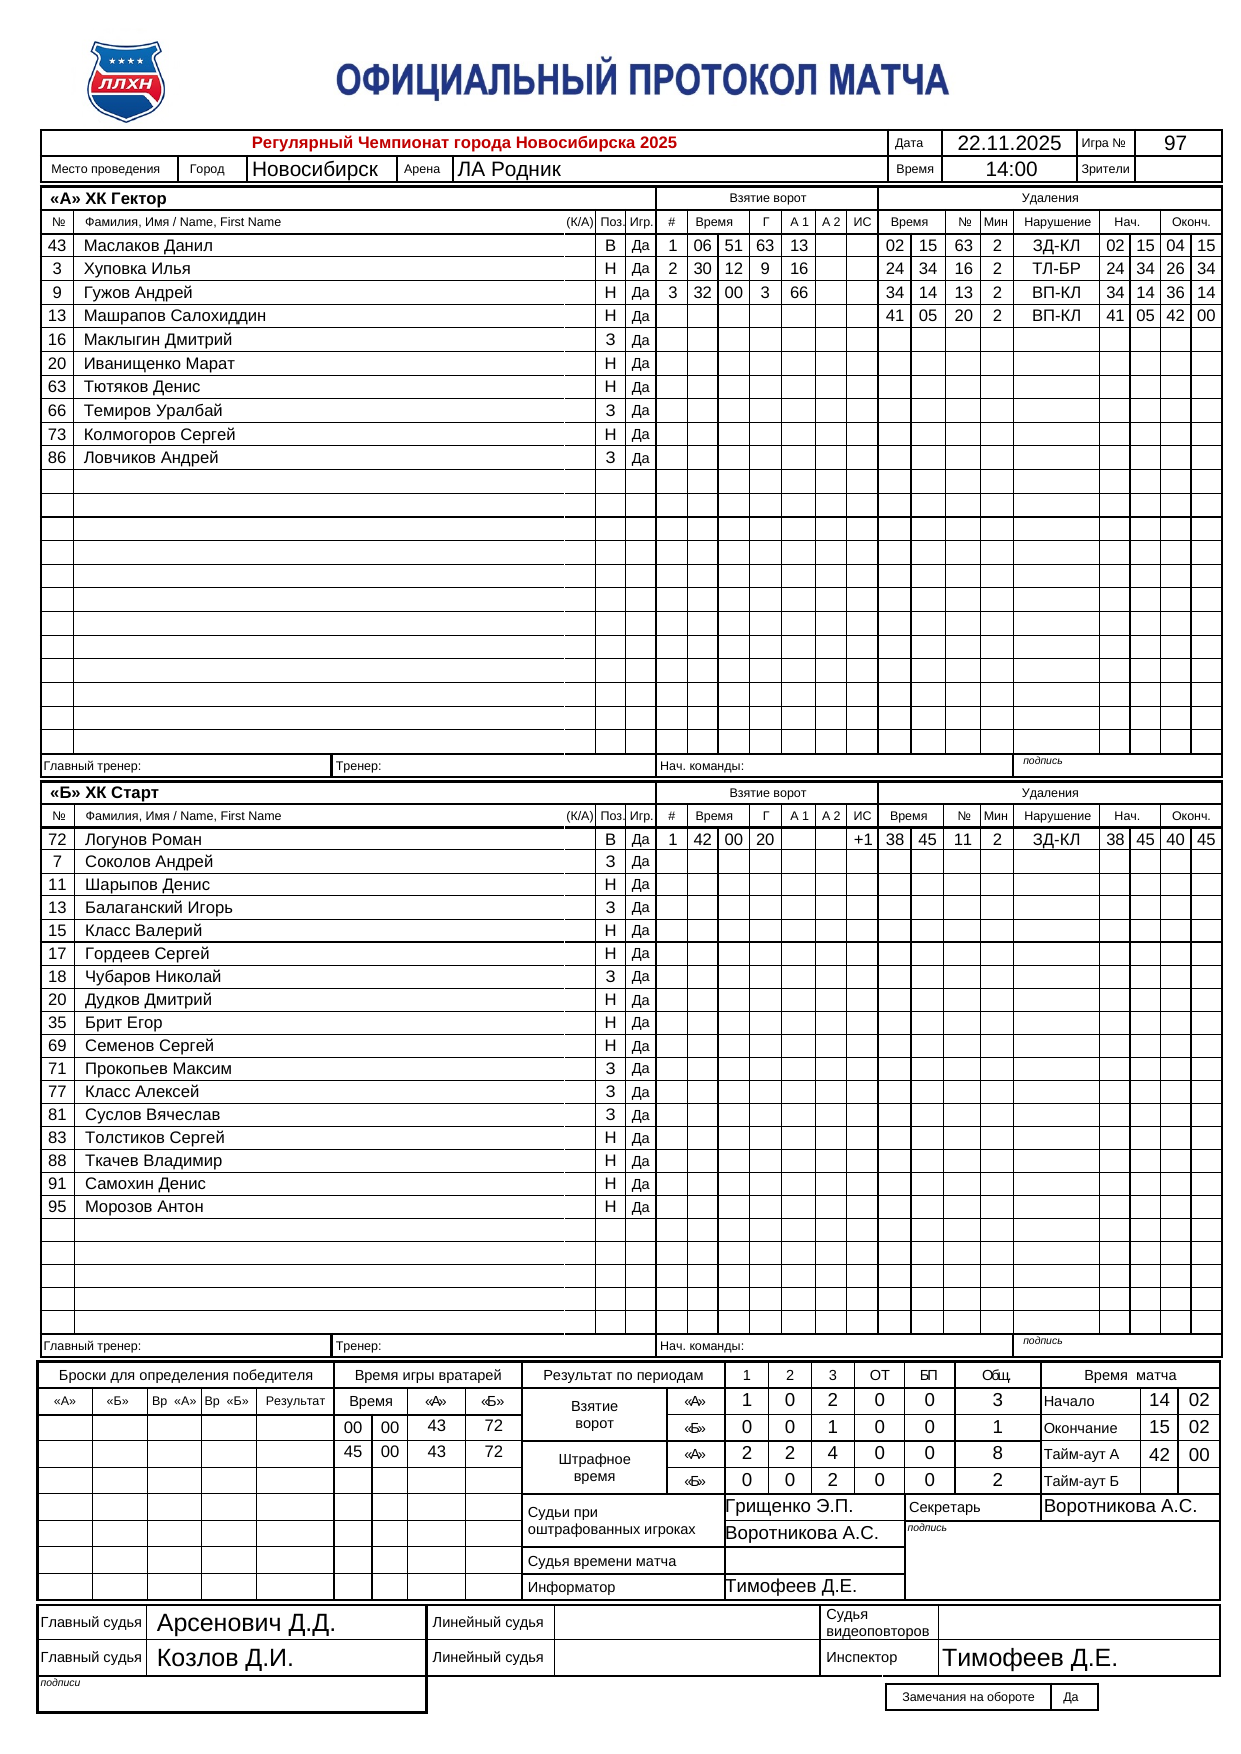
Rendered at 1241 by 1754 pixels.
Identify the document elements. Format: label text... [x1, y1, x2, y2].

table_cell [944, 1196, 980, 1218]
table_cell Маслаков Данил [74, 235, 564, 256]
table_cell [1192, 446, 1221, 469]
table_cell [847, 966, 877, 987]
table_cell [42, 659, 73, 682]
table_cell З [596, 966, 625, 987]
table_cell [565, 896, 595, 918]
table_cell Н [596, 1173, 625, 1195]
table_cell [1131, 943, 1160, 964]
table_cell [1131, 920, 1160, 941]
table_cell [565, 920, 595, 941]
table_cell [912, 966, 943, 987]
table_cell [626, 541, 655, 564]
table_cell [1100, 896, 1129, 918]
table_cell [912, 1311, 943, 1333]
table_cell [944, 966, 980, 987]
table_cell [626, 518, 655, 540]
table_cell [981, 1242, 1013, 1264]
table_cell Прокопьев Максим [75, 1058, 564, 1079]
table_cell Игр. [626, 805, 655, 826]
table_cell [1100, 730, 1129, 753]
table_cell 13 [782, 235, 815, 256]
table_cell [879, 659, 910, 682]
table_cell [946, 352, 980, 374]
table_cell [782, 612, 815, 634]
table_cell [1100, 874, 1129, 895]
table_cell [1161, 1265, 1190, 1287]
table_cell [688, 1012, 717, 1033]
table_cell [1192, 850, 1221, 872]
table_cell [1161, 1196, 1190, 1218]
table_cell 45 [1131, 829, 1160, 849]
table_cell [816, 1196, 846, 1218]
table_cell [946, 446, 980, 469]
table_cell Время [688, 805, 749, 826]
table_cell 3 [42, 257, 73, 280]
table_cell [1014, 636, 1099, 658]
table_cell [657, 850, 687, 872]
table_cell [981, 966, 1013, 987]
table_cell [847, 1058, 877, 1079]
table_cell [879, 1104, 910, 1126]
table_cell [750, 1311, 781, 1333]
table_cell [847, 423, 877, 445]
table_cell [565, 328, 595, 351]
table_cell [1100, 1104, 1129, 1126]
table_cell З [596, 896, 625, 918]
table_cell [1014, 1127, 1099, 1149]
table_cell А 1 [782, 805, 815, 826]
table_cell [74, 730, 564, 753]
table_cell [912, 1081, 943, 1103]
table_cell [981, 494, 1013, 516]
table_cell [719, 1311, 749, 1333]
table_cell [946, 565, 980, 587]
table_cell подписи [39, 1677, 425, 1711]
table_cell [1161, 612, 1190, 634]
table_cell [657, 1242, 687, 1264]
table_cell [93, 1441, 147, 1467]
table_cell [1014, 1311, 1099, 1333]
table_cell [596, 707, 625, 729]
table_cell [565, 446, 595, 469]
table_cell [657, 423, 687, 445]
table_cell 42 [688, 829, 717, 849]
table_cell [912, 1265, 943, 1287]
table_cell [1014, 565, 1099, 587]
table_cell Вр «А» [148, 1389, 201, 1413]
table_cell [981, 518, 1013, 540]
table_cell 72 [42, 829, 74, 849]
table_cell [847, 235, 877, 256]
table_cell [816, 423, 846, 445]
table_cell Да [626, 257, 655, 280]
table_cell [719, 588, 749, 611]
table_cell [1100, 352, 1129, 374]
table_cell [1161, 1288, 1190, 1310]
table_cell Взятие ворот [523, 1389, 666, 1440]
table_cell [782, 399, 815, 422]
table_cell [981, 943, 1013, 964]
table_cell [688, 1219, 717, 1241]
table_cell [42, 707, 73, 729]
table_cell [93, 1574, 147, 1599]
table_cell Тайм-аут Б [1042, 1468, 1140, 1493]
table_cell [688, 446, 717, 469]
table_cell Да [626, 829, 655, 849]
table_cell [981, 850, 1013, 872]
table_cell [74, 707, 564, 729]
table_cell 83 [42, 1127, 74, 1149]
table_cell [1100, 1058, 1129, 1079]
table_cell [879, 1311, 910, 1333]
table_cell [981, 1311, 1013, 1333]
table_cell [1131, 399, 1160, 422]
table_cell Н [596, 376, 625, 398]
table_cell [1161, 518, 1190, 540]
table_cell 38 [879, 829, 910, 849]
table_cell [657, 352, 687, 374]
table_cell [1192, 966, 1221, 987]
table_cell 34 [879, 281, 910, 303]
table_cell Да [626, 850, 655, 872]
table_cell З [596, 1104, 625, 1126]
table_cell [1100, 1035, 1129, 1057]
table_cell [782, 423, 815, 445]
table_cell [565, 305, 595, 327]
table_cell [912, 1196, 943, 1218]
table_cell [565, 1173, 595, 1195]
table_cell ИС [847, 211, 877, 233]
table_cell 13 [42, 305, 73, 327]
table_cell [1100, 1173, 1129, 1195]
table_cell [1100, 541, 1129, 564]
table_cell [719, 470, 749, 493]
table_cell [1131, 636, 1160, 658]
table_cell [847, 328, 877, 351]
table_cell З [596, 446, 625, 469]
table_cell [75, 1242, 564, 1264]
table_cell [719, 989, 749, 1011]
table_cell [1161, 989, 1190, 1011]
table_cell [816, 1311, 846, 1333]
table_cell 11 [944, 829, 980, 849]
table_header Общ. [956, 1363, 1040, 1387]
table_cell [1131, 518, 1160, 540]
table_cell [1131, 470, 1160, 493]
table_cell 77 [42, 1081, 74, 1103]
table_header «Б» ХК Старт [42, 783, 655, 803]
table_header Удаления [879, 783, 1221, 803]
table_cell 34 [1100, 281, 1129, 303]
table_cell Главный тренер: [42, 1335, 330, 1356]
table_cell 3 [750, 281, 781, 303]
table_cell «Б» [668, 1415, 724, 1440]
table_cell В [596, 829, 625, 849]
table_cell 16 [782, 257, 815, 280]
table_cell [782, 920, 815, 941]
table_cell [596, 470, 625, 493]
table_cell [626, 683, 655, 706]
table_cell [1192, 920, 1221, 941]
table_cell [657, 896, 687, 918]
table_cell З [596, 850, 625, 872]
table_cell [879, 1288, 910, 1310]
table_cell [1131, 1127, 1160, 1149]
table_cell [912, 1242, 943, 1264]
table_cell Да [626, 399, 655, 422]
table_cell [408, 1521, 465, 1546]
table_cell [565, 659, 595, 682]
table_cell [946, 541, 980, 564]
table_cell [1100, 1012, 1129, 1033]
table_cell Арсенович Д.Д. [147, 1606, 425, 1639]
table_cell [335, 1468, 371, 1493]
table_cell Да [626, 920, 655, 941]
table_cell 95 [42, 1196, 74, 1218]
table_cell [657, 659, 687, 682]
table_cell [1100, 612, 1129, 634]
table_cell [879, 423, 910, 445]
table_cell [816, 352, 846, 374]
table_cell [657, 730, 687, 753]
table_cell [1131, 1242, 1160, 1264]
table_cell [1161, 896, 1190, 918]
table_cell [657, 1150, 687, 1172]
table_cell подпись [1014, 1335, 1221, 1356]
table_cell [565, 1150, 595, 1172]
table_cell [847, 874, 877, 895]
table_cell 1 [657, 235, 687, 256]
table_cell [847, 376, 877, 398]
table_cell [688, 1311, 717, 1333]
table_cell [565, 707, 595, 729]
table_cell [257, 1441, 333, 1467]
table_header Дата [889, 131, 941, 155]
table_cell [981, 683, 1013, 706]
table_cell [257, 1521, 333, 1546]
table_cell [1100, 1311, 1129, 1333]
table_cell [1100, 707, 1129, 729]
table_cell Место проведения [42, 157, 177, 181]
table_cell 66 [42, 399, 73, 422]
table_cell [1161, 850, 1190, 872]
table_cell [750, 1081, 781, 1103]
table_cell [74, 612, 564, 634]
table_cell [912, 352, 945, 374]
table_cell [981, 328, 1013, 351]
table_cell [657, 1012, 687, 1033]
table_cell [847, 896, 877, 918]
table_cell [466, 1468, 521, 1493]
table_cell [750, 730, 781, 753]
table_cell [626, 1265, 655, 1287]
table_cell [912, 541, 945, 564]
table_cell Воротникова А.С. [726, 1521, 904, 1546]
table_cell [750, 1173, 781, 1195]
table_cell [1131, 874, 1160, 895]
table_cell [1192, 565, 1221, 587]
table_cell [1131, 565, 1160, 587]
table_cell Воротникова А.С. [1042, 1495, 1219, 1520]
table_cell [1192, 1242, 1221, 1264]
table_cell [657, 943, 687, 964]
table_cell [946, 376, 980, 398]
table_cell [719, 1265, 749, 1287]
table_cell [946, 494, 980, 516]
table_cell [981, 352, 1013, 374]
table_cell [1131, 494, 1160, 516]
table_cell ЛА Родник [454, 157, 887, 181]
table_cell [981, 1265, 1013, 1287]
table_cell Толстиков Сергей [75, 1127, 564, 1149]
table_cell Н [596, 1035, 625, 1057]
table_cell Н [596, 257, 625, 280]
table_cell 05 [912, 305, 945, 327]
table_cell [39, 1574, 92, 1599]
table_cell 05 [1131, 305, 1160, 327]
table_cell [408, 1547, 465, 1573]
table_cell [750, 1035, 781, 1057]
table_cell [373, 1574, 407, 1599]
table_cell Да [626, 376, 655, 398]
table_cell 26 [1161, 257, 1190, 280]
table_cell [782, 376, 815, 398]
table_cell [688, 1104, 717, 1126]
table_cell [782, 541, 815, 564]
table_cell [1014, 1265, 1099, 1287]
table_cell [816, 541, 846, 564]
table_cell 51 [719, 235, 749, 256]
table_cell [565, 683, 595, 706]
table_cell [1014, 588, 1099, 611]
table_cell [1131, 989, 1160, 1011]
table_cell 0 [855, 1389, 904, 1413]
table_cell [782, 1242, 815, 1264]
table_cell Да [626, 446, 655, 469]
table_cell [1014, 541, 1099, 564]
table_cell Семенов Сергей [75, 1035, 564, 1057]
table_cell [750, 1196, 781, 1218]
table_cell Дудков Дмитрий [75, 989, 564, 1011]
table_cell [816, 1288, 846, 1310]
table_cell [565, 1104, 595, 1126]
table_cell Да [626, 874, 655, 895]
table_cell 0 [855, 1468, 904, 1493]
table_cell 63 [750, 235, 781, 256]
table_cell [1131, 612, 1160, 634]
table_cell Машрапов Салохиддин [74, 305, 564, 327]
table_cell [1161, 352, 1190, 374]
table_cell [782, 494, 815, 516]
table_cell 15 [42, 920, 74, 941]
table_cell [1100, 399, 1129, 422]
table_cell 63 [42, 376, 73, 398]
table_cell [1192, 730, 1221, 753]
table_cell Н [596, 943, 625, 964]
table_cell [39, 1441, 92, 1467]
table_cell [981, 588, 1013, 611]
table_cell 11 [42, 874, 74, 895]
table_cell [750, 874, 781, 895]
table_cell [1100, 588, 1129, 611]
table_cell [1192, 896, 1221, 918]
table_cell [1014, 874, 1099, 895]
table_cell [879, 1150, 910, 1172]
table_cell [912, 518, 945, 540]
table_cell [657, 1035, 687, 1057]
table_cell [596, 1265, 625, 1287]
table_cell 13 [42, 896, 74, 918]
table_cell [816, 257, 846, 280]
table_cell 00 [1192, 305, 1221, 327]
table_cell Самохин Денис [75, 1173, 564, 1195]
table_cell [750, 612, 781, 634]
table_cell [782, 470, 815, 493]
table_cell [657, 446, 687, 469]
table_cell 14:00 [943, 157, 1076, 181]
table_cell [782, 1127, 815, 1149]
table_cell 42 [1161, 305, 1190, 327]
table_cell Гордеев Сергей [75, 943, 564, 964]
table_cell [1161, 1127, 1190, 1149]
table_cell [428, 1677, 882, 1711]
table_cell [688, 541, 717, 564]
table_cell [750, 305, 781, 327]
table_cell [1131, 1104, 1160, 1126]
table_cell [626, 730, 655, 753]
table_cell [1014, 1081, 1099, 1103]
table_cell [847, 1196, 877, 1218]
table_cell 15 [912, 235, 945, 256]
table_cell Хуповка Илья [74, 257, 564, 280]
table_cell 15 [1141, 1415, 1177, 1440]
table_cell Да [626, 1150, 655, 1172]
table_cell 16 [42, 328, 73, 351]
table_cell [816, 494, 846, 516]
table_header Результат по периодам [523, 1363, 724, 1387]
table_cell [42, 470, 73, 493]
table_cell 34 [1192, 257, 1221, 280]
table_cell [1131, 1150, 1160, 1172]
table_cell 00 [373, 1441, 407, 1467]
table_cell Н [596, 423, 625, 445]
table_cell [202, 1468, 256, 1493]
table_cell [782, 730, 815, 753]
table_cell [879, 588, 910, 611]
table_cell [1014, 896, 1099, 918]
table_cell [912, 943, 943, 964]
table_cell [847, 257, 877, 280]
table_cell [1192, 470, 1221, 493]
table_cell [565, 829, 595, 849]
table_cell Тренер: [333, 1335, 655, 1356]
table_cell Класс Валерий [75, 920, 564, 941]
table_cell [1100, 1219, 1129, 1241]
table_cell [847, 707, 877, 729]
table_cell [719, 494, 749, 516]
table_cell [946, 730, 980, 753]
table_cell [816, 636, 846, 658]
table_cell [555, 1606, 819, 1639]
table_cell Оконч. [1161, 805, 1221, 826]
table_cell [148, 1468, 201, 1493]
table_cell [944, 1311, 980, 1333]
table_cell 71 [42, 1058, 74, 1079]
table_cell [816, 966, 846, 987]
table_cell Брит Егор [75, 1012, 564, 1033]
table_cell [626, 612, 655, 634]
table_cell 00 [1179, 1441, 1219, 1467]
table_cell [565, 352, 595, 374]
table_cell [93, 1494, 147, 1520]
table_cell Мин [981, 211, 1013, 233]
table_cell [847, 1104, 877, 1126]
table_cell [1131, 1058, 1160, 1079]
table_cell [719, 966, 749, 987]
table_cell [912, 1288, 943, 1310]
table_cell [626, 707, 655, 729]
table_cell [782, 1104, 815, 1126]
table_cell [688, 636, 717, 658]
table_cell [565, 850, 595, 872]
table_cell 0 [905, 1468, 954, 1493]
table_cell [657, 1058, 687, 1079]
table_cell [688, 612, 717, 634]
table_cell [719, 612, 749, 634]
table_cell А 1 [782, 211, 815, 233]
table_cell Тютяков Денис [74, 376, 564, 398]
table_cell [42, 730, 73, 753]
table_cell [1131, 683, 1160, 706]
table_cell № [946, 211, 980, 233]
table_cell [373, 1521, 407, 1546]
table_cell [657, 1173, 687, 1195]
table_cell [946, 588, 980, 611]
table_cell [816, 1058, 846, 1079]
table_cell [719, 376, 749, 398]
table_cell [1192, 874, 1221, 895]
table_cell [750, 966, 781, 987]
table_cell [939, 1606, 1219, 1639]
table_cell [1192, 1219, 1221, 1241]
table_cell [1100, 683, 1129, 706]
table_cell [847, 352, 877, 374]
table_cell [1161, 565, 1190, 587]
table_cell [1100, 565, 1129, 587]
table_cell [1192, 328, 1221, 351]
table_cell [596, 1288, 625, 1310]
table_header Время игры вратарей [335, 1363, 521, 1387]
table_cell Судья видеоповторов [821, 1606, 938, 1639]
table_cell Да [626, 305, 655, 327]
table_cell [42, 1219, 74, 1241]
table_cell [782, 1012, 815, 1033]
table_cell [750, 423, 781, 445]
table_cell 36 [1161, 281, 1190, 303]
table_cell [565, 257, 595, 280]
table_cell [1131, 1311, 1160, 1333]
table_cell [719, 352, 749, 374]
table_cell [750, 636, 781, 658]
table_cell [565, 636, 595, 658]
table_cell [657, 920, 687, 941]
table_cell 00 [719, 829, 749, 849]
table_cell [1131, 446, 1160, 469]
table_cell [816, 920, 846, 941]
table_cell 40 [1161, 829, 1190, 849]
table_cell [1161, 446, 1190, 469]
table_cell Информатор [523, 1575, 724, 1599]
table_cell [750, 1127, 781, 1149]
table_cell [688, 305, 717, 327]
table_cell [596, 1219, 625, 1241]
table_cell [912, 399, 945, 422]
table_cell [1131, 1196, 1160, 1218]
table_cell 13 [946, 281, 980, 303]
table_cell [42, 565, 73, 587]
table_cell [719, 896, 749, 918]
table_cell [1192, 683, 1221, 706]
table_cell [944, 920, 980, 941]
table_header Удаления [879, 188, 1221, 209]
table_cell [1131, 1265, 1160, 1287]
table_cell [912, 1058, 943, 1079]
table_cell 35 [42, 1012, 74, 1033]
table_cell [782, 352, 815, 374]
table_cell А 2 [816, 805, 846, 826]
table_cell [688, 1242, 717, 1264]
table_cell [657, 1311, 687, 1333]
table_cell [879, 376, 910, 398]
table_cell [1192, 1035, 1221, 1057]
table_cell [719, 1219, 749, 1241]
table_cell [74, 494, 564, 516]
table_cell [1014, 707, 1099, 729]
table_cell [750, 376, 781, 398]
table_cell [1014, 352, 1099, 374]
table_cell Главный судья [39, 1606, 146, 1639]
table_cell [879, 1127, 910, 1149]
table_cell 38 [1100, 829, 1129, 849]
table_cell [657, 376, 687, 398]
table_cell [1014, 328, 1099, 351]
table_cell [565, 966, 595, 987]
table_cell [657, 305, 687, 327]
table_cell 15 [1131, 235, 1160, 256]
table_cell [750, 1012, 781, 1033]
table_cell [565, 1196, 595, 1218]
table_cell 2 [981, 305, 1013, 327]
table_cell [148, 1574, 201, 1599]
table_cell [1100, 328, 1129, 351]
table_cell [1192, 1196, 1221, 1218]
table_cell [944, 850, 980, 872]
table_cell [408, 1468, 465, 1493]
table_cell [565, 1311, 595, 1333]
table_cell [1161, 874, 1190, 895]
table_cell Нач. [1100, 211, 1160, 233]
table_cell [1161, 541, 1190, 564]
table_cell [883, 1677, 1220, 1681]
table_cell [1014, 423, 1099, 445]
table_cell [688, 850, 717, 872]
table_cell [1100, 659, 1129, 682]
table_cell Тимофеев Д.Е. [726, 1575, 904, 1599]
table_cell [719, 1035, 749, 1057]
table_cell [879, 470, 910, 493]
table_cell [981, 874, 1013, 895]
table_cell [1100, 1265, 1129, 1287]
table_cell [1014, 1196, 1099, 1218]
table_cell В [596, 235, 625, 256]
table_cell 43 [408, 1416, 465, 1440]
table_cell [981, 636, 1013, 658]
table_cell [42, 518, 73, 540]
table_cell 04 [1161, 235, 1190, 256]
table_cell [816, 612, 846, 634]
table_cell 30 [688, 257, 717, 280]
table_cell [75, 1219, 564, 1241]
table_cell [657, 1265, 687, 1287]
table_cell [847, 1265, 877, 1287]
table_cell [1014, 1242, 1099, 1264]
table_cell [750, 659, 781, 682]
table_cell [782, 683, 815, 706]
table_cell [148, 1547, 201, 1573]
table_cell [596, 730, 625, 753]
table_cell [1131, 850, 1160, 872]
table_cell 2 [657, 257, 687, 280]
table_cell [688, 707, 717, 729]
table_cell Да [626, 352, 655, 374]
table_cell [816, 896, 846, 918]
table_cell [93, 1468, 147, 1493]
table_cell [148, 1441, 201, 1467]
table_cell [1131, 707, 1160, 729]
table_cell [816, 989, 846, 1011]
table_cell [719, 850, 749, 872]
table_cell [565, 1242, 595, 1264]
table_cell [750, 920, 781, 941]
table_cell [1161, 470, 1190, 493]
table_cell [719, 565, 749, 587]
table_cell [726, 1548, 904, 1573]
table_cell [750, 328, 781, 351]
table_cell [74, 470, 564, 493]
table_cell [912, 989, 943, 1011]
table_cell [657, 518, 687, 540]
table_cell Время [889, 157, 941, 181]
table_cell [912, 1127, 943, 1149]
table_cell 14 [1131, 281, 1160, 303]
table_cell [981, 399, 1013, 422]
table_cell [981, 423, 1013, 445]
table_cell 0 [726, 1468, 768, 1493]
table_cell [944, 1104, 980, 1126]
table_cell [257, 1416, 333, 1440]
table_cell [657, 1081, 687, 1103]
table_cell [1161, 399, 1190, 422]
table_cell Н [596, 305, 625, 327]
table_cell [1131, 1219, 1160, 1241]
table_cell [847, 850, 877, 872]
table_cell [816, 659, 846, 682]
table_cell Тренер: [333, 755, 655, 776]
table_cell Ткачев Владимир [75, 1150, 564, 1172]
table_cell [750, 399, 781, 422]
table_cell [202, 1547, 256, 1573]
table_cell [1014, 518, 1099, 540]
table_cell З [596, 1058, 625, 1079]
table_cell [565, 730, 595, 753]
table_cell [750, 1242, 781, 1264]
table_cell [981, 659, 1013, 682]
table_cell [879, 328, 910, 351]
table_cell [202, 1521, 256, 1546]
table_cell Да [626, 989, 655, 1011]
table_cell 20 [946, 305, 980, 327]
table_cell [847, 588, 877, 611]
table_cell [719, 636, 749, 658]
table_cell [688, 376, 717, 398]
table_cell [847, 494, 877, 516]
table_cell [912, 328, 945, 351]
table_cell [946, 399, 980, 422]
table_cell [879, 1265, 910, 1287]
table_cell [981, 896, 1013, 918]
table_cell [626, 588, 655, 611]
table_cell [847, 943, 877, 964]
table_cell [565, 1219, 595, 1241]
table_cell 86 [42, 446, 73, 469]
table_cell [750, 1288, 781, 1310]
table_cell [912, 1012, 943, 1033]
table_cell Оконч. [1161, 211, 1221, 233]
table_cell [1100, 943, 1129, 964]
table_cell [1161, 1058, 1190, 1079]
table_cell Да [626, 896, 655, 918]
table_cell [335, 1574, 371, 1599]
table_cell [1014, 1173, 1099, 1195]
table_cell [981, 1150, 1013, 1172]
table_cell 2 [956, 1468, 1040, 1493]
table_cell [596, 494, 625, 516]
table_cell [719, 399, 749, 422]
table_cell [782, 707, 815, 729]
table_cell [688, 1196, 717, 1218]
table_cell [782, 1150, 815, 1172]
table_cell [944, 1035, 980, 1057]
table_cell [688, 518, 717, 540]
table_cell 69 [42, 1035, 74, 1057]
table_cell «Б» [668, 1468, 724, 1493]
table_cell [944, 1242, 980, 1264]
table_cell [657, 1196, 687, 1218]
table_cell [657, 707, 687, 729]
table_cell Да [626, 966, 655, 987]
table_cell [750, 446, 781, 469]
table_cell [688, 565, 717, 587]
table_cell 2 [726, 1442, 768, 1467]
table_cell [847, 1242, 877, 1264]
table_cell [1161, 920, 1190, 941]
table_cell [688, 659, 717, 682]
table_cell [944, 943, 980, 964]
table_cell ЗД-КЛ [1014, 829, 1099, 849]
table_cell [981, 1058, 1013, 1079]
table_cell [1131, 1035, 1160, 1057]
table_cell [42, 541, 73, 564]
table_cell [688, 874, 717, 895]
table_cell [626, 565, 655, 587]
table_cell [1014, 730, 1099, 753]
table_cell [782, 1311, 815, 1333]
table_cell [1100, 470, 1129, 493]
table_cell +1 [847, 829, 877, 849]
table_cell [596, 588, 625, 611]
table_cell [944, 1150, 980, 1172]
table_cell 20 [42, 989, 74, 1011]
table_cell [565, 874, 595, 895]
table_cell Да [626, 1173, 655, 1195]
table_cell [944, 1058, 980, 1079]
table_cell [816, 730, 846, 753]
table_cell «Б» [93, 1389, 147, 1413]
table_cell [1014, 446, 1099, 469]
table_cell [879, 1081, 910, 1103]
table_cell [782, 1081, 815, 1103]
table_cell [981, 612, 1013, 634]
table_cell [688, 588, 717, 611]
table_cell [42, 494, 73, 516]
table_cell [466, 1521, 521, 1546]
table_cell [1161, 494, 1190, 516]
table_cell [1131, 730, 1160, 753]
table_cell [1014, 612, 1099, 634]
table_cell Нарушение [1014, 211, 1099, 233]
table_cell [565, 1127, 595, 1149]
table_cell [1192, 989, 1221, 1011]
table_cell [946, 683, 980, 706]
table_cell [912, 1173, 943, 1195]
table_cell [879, 612, 910, 634]
table_cell [912, 612, 945, 634]
table_cell [816, 376, 846, 398]
table_header Взятие ворот [657, 783, 877, 803]
table_cell Г [750, 211, 781, 233]
table_cell Нач. [1100, 805, 1160, 826]
table_cell [879, 920, 910, 941]
table_cell [1100, 494, 1129, 516]
table_cell [946, 612, 980, 634]
table_cell [1014, 943, 1099, 964]
table_cell [1100, 1150, 1129, 1172]
table_cell 24 [1100, 257, 1129, 280]
table_cell 2 [769, 1442, 811, 1467]
table_cell 15 [1192, 235, 1221, 256]
table_cell [596, 636, 625, 658]
table_cell [688, 730, 717, 753]
table_cell [148, 1521, 201, 1546]
table_cell [1161, 1104, 1190, 1126]
table_cell [847, 1150, 877, 1172]
table_cell [750, 943, 781, 964]
table_cell [1161, 966, 1190, 987]
table_cell [565, 989, 595, 1011]
table_cell Фамилия, Имя / Name, First Name [74, 211, 565, 233]
table_cell ВП-КЛ [1014, 281, 1099, 303]
table_cell [847, 730, 877, 753]
table_cell Да [626, 235, 655, 256]
table_cell Н [596, 1127, 625, 1149]
table_cell [1161, 423, 1190, 445]
table_cell [782, 943, 815, 964]
table_cell [42, 1265, 74, 1287]
table_cell [1192, 352, 1221, 374]
table_cell [565, 612, 595, 634]
table_cell А 2 [816, 211, 846, 233]
table_cell [1100, 636, 1129, 658]
table_cell [373, 1468, 407, 1493]
table_cell [847, 683, 877, 706]
table_cell [626, 1242, 655, 1264]
table_cell [946, 518, 980, 540]
table_cell [912, 565, 945, 587]
table_cell [688, 470, 717, 493]
table_cell [912, 470, 945, 493]
table_cell [1100, 446, 1129, 469]
table_cell [1131, 423, 1160, 445]
table_cell [944, 1127, 980, 1149]
table_cell # [657, 805, 687, 826]
table_cell [1014, 1219, 1099, 1241]
table_cell [373, 1547, 407, 1573]
table_cell [75, 1288, 564, 1310]
table_header 3 [812, 1363, 854, 1387]
table_cell [879, 494, 910, 516]
table_cell Вр «Б» [202, 1389, 256, 1413]
table_cell Н [596, 874, 625, 895]
table_cell [847, 399, 877, 422]
table_cell 88 [42, 1150, 74, 1172]
table_cell [1161, 1242, 1190, 1264]
table_cell [657, 1288, 687, 1310]
table_cell «А» [668, 1442, 724, 1467]
table_cell [946, 423, 980, 445]
table_cell Логунов Роман [75, 829, 564, 849]
table_cell [912, 636, 945, 658]
table_cell [39, 1521, 92, 1546]
table_cell [657, 565, 687, 587]
table_cell Да [626, 1081, 655, 1103]
table_cell [688, 966, 717, 987]
table_cell 0 [769, 1389, 811, 1413]
table_cell [847, 470, 877, 493]
table_cell Поз. [596, 805, 625, 826]
table_cell [657, 470, 687, 493]
table_cell [912, 874, 943, 895]
table_cell [879, 896, 910, 918]
table_cell [782, 328, 815, 351]
table_cell Маклыгин Дмитрий [74, 328, 564, 351]
table_cell [1014, 683, 1099, 706]
table_cell Н [596, 920, 625, 941]
table_cell Нач. команды: [657, 755, 1012, 776]
table_cell [93, 1547, 147, 1573]
table_cell 2 [981, 235, 1013, 256]
table_cell 18 [42, 966, 74, 987]
table_cell Главный тренер: [42, 755, 330, 776]
table_cell [912, 376, 945, 398]
table_cell 17 [42, 943, 74, 964]
table_cell [408, 1574, 465, 1599]
table_cell [944, 1081, 980, 1103]
table_cell 16 [946, 257, 980, 280]
table_cell [1099, 1682, 1220, 1711]
table_cell [782, 966, 815, 987]
table_cell [879, 874, 910, 895]
table_cell [847, 1012, 877, 1033]
table_cell [782, 1058, 815, 1079]
table_cell ИС [847, 805, 877, 826]
table_cell [912, 850, 943, 872]
table_cell [879, 446, 910, 469]
table_cell [719, 423, 749, 445]
table_cell [782, 1035, 815, 1057]
table_cell [42, 683, 73, 706]
table_cell 06 [688, 235, 717, 256]
table_cell [719, 1081, 749, 1103]
table_cell [912, 1150, 943, 1172]
table_cell [782, 1265, 815, 1287]
table_cell [565, 1058, 595, 1079]
table_cell [657, 541, 687, 564]
table_header Замечания на обороте [887, 1685, 1050, 1709]
table_cell [626, 1311, 655, 1333]
table_cell Козлов Д.И. [147, 1640, 425, 1675]
table_cell [688, 896, 717, 918]
table_cell [565, 1288, 595, 1310]
table_header 2 [769, 1363, 811, 1387]
picture [5, 28, 1179, 129]
table_cell [596, 565, 625, 587]
table_cell [1192, 1104, 1221, 1126]
table_cell Да [626, 1058, 655, 1079]
table_cell 91 [42, 1173, 74, 1195]
table_cell [946, 659, 980, 682]
table_cell [1100, 850, 1129, 872]
table_cell [816, 518, 846, 540]
table_cell Поз. [596, 211, 625, 233]
table_cell 43 [42, 235, 73, 256]
table_cell 0 [769, 1468, 811, 1493]
table_cell [75, 1265, 564, 1287]
table_cell 7 [42, 850, 74, 872]
table_cell [981, 920, 1013, 941]
table_cell [879, 989, 910, 1011]
table_cell [719, 1012, 749, 1033]
table_cell [1014, 470, 1099, 493]
table_cell [912, 896, 943, 918]
table_cell [1192, 399, 1221, 422]
table_cell [750, 518, 781, 540]
table_cell [719, 1127, 749, 1149]
table_cell Окончание [1042, 1415, 1140, 1440]
table_cell [1192, 612, 1221, 634]
table_cell [782, 659, 815, 682]
table_cell [879, 399, 910, 422]
table_cell [944, 874, 980, 895]
table_cell «Б » [466, 1389, 521, 1413]
table_cell [912, 683, 945, 706]
table_cell [1161, 1035, 1190, 1057]
table_cell Нач. команды: [657, 1335, 1012, 1356]
table_cell 4 [812, 1442, 854, 1467]
table_cell «А» [39, 1389, 92, 1413]
table_cell [981, 1012, 1013, 1033]
table_cell [565, 376, 595, 398]
table_cell [1100, 1196, 1129, 1218]
table_cell Чубаров Николай [75, 966, 564, 987]
table_cell [879, 518, 910, 540]
table_cell [782, 874, 815, 895]
table_cell «А» [408, 1389, 465, 1413]
table_cell [944, 1219, 980, 1241]
table_cell [782, 518, 815, 540]
table_cell Иванищенко Марат [74, 352, 564, 374]
table_cell [816, 850, 846, 872]
table_cell 02 [1179, 1415, 1219, 1440]
table_cell [39, 1494, 92, 1520]
table_cell [42, 588, 73, 611]
table_cell [688, 989, 717, 1011]
table_cell [912, 1219, 943, 1241]
table_cell [1131, 1012, 1160, 1033]
table_cell [816, 1104, 846, 1126]
table_cell [1192, 1173, 1221, 1195]
table_cell [688, 683, 717, 706]
table_cell [847, 1173, 877, 1195]
table_cell Да [626, 1196, 655, 1218]
table_cell [912, 494, 945, 516]
table_cell [1131, 659, 1160, 682]
table_cell [1100, 966, 1129, 987]
table_cell [1100, 920, 1129, 941]
table_cell [719, 730, 749, 753]
table_cell 3 [657, 281, 687, 303]
table_cell [847, 1081, 877, 1103]
table_cell [816, 707, 846, 729]
table_cell [1014, 1150, 1099, 1172]
table_cell Время [879, 805, 943, 826]
table_cell 02 [879, 235, 910, 256]
table_cell [1100, 1242, 1129, 1264]
table_cell [847, 1219, 877, 1241]
table_cell [1192, 1081, 1221, 1103]
table_cell 2 [812, 1468, 854, 1493]
table_cell [1161, 588, 1190, 611]
table_header 1 [726, 1363, 768, 1387]
table_cell [1192, 1127, 1221, 1149]
table_cell [981, 1173, 1013, 1195]
table_cell Инспектор [821, 1640, 938, 1675]
table_cell [750, 588, 781, 611]
table_cell [847, 920, 877, 941]
table_cell [657, 874, 687, 895]
table_cell [816, 328, 846, 351]
table_cell Зрители [1078, 157, 1134, 181]
table_cell [688, 328, 717, 351]
table_cell [719, 1104, 749, 1126]
table_cell [750, 896, 781, 918]
table_cell 41 [879, 305, 910, 327]
table_cell [782, 989, 815, 1011]
table_cell Да [626, 943, 655, 964]
table_cell 2 [812, 1389, 854, 1413]
table_cell [596, 518, 625, 540]
table_cell [879, 1173, 910, 1195]
table_cell [1014, 399, 1099, 422]
table_cell [879, 683, 910, 706]
table_cell [1161, 659, 1190, 682]
table_cell Игр. [626, 211, 655, 233]
table_cell [257, 1494, 333, 1520]
table_cell [565, 281, 595, 303]
table_cell [565, 565, 595, 587]
table_cell [1100, 423, 1129, 445]
table_cell подпись [906, 1522, 1219, 1599]
table_cell ВП-КЛ [1014, 305, 1099, 327]
table_cell [1161, 1081, 1190, 1103]
table_cell [719, 707, 749, 729]
table_cell [596, 1311, 625, 1333]
table_cell [719, 874, 749, 895]
table_cell [688, 1265, 717, 1287]
table_cell (К/А) [565, 211, 595, 233]
table_cell 32 [688, 281, 717, 303]
table_cell [816, 565, 846, 587]
table_cell [202, 1494, 256, 1520]
table_cell Новосибирск [248, 157, 396, 181]
table_cell [879, 352, 910, 374]
table_cell [42, 636, 73, 658]
table_cell [719, 1242, 749, 1264]
table_cell [75, 1311, 564, 1333]
table_cell [847, 1288, 877, 1310]
table_cell [879, 943, 910, 964]
table_cell [42, 1311, 74, 1333]
table_cell Н [596, 1012, 625, 1033]
table_cell [1192, 423, 1221, 445]
table_cell [719, 1173, 749, 1195]
table_cell [1192, 707, 1221, 729]
table_cell [565, 1265, 595, 1287]
table_cell 9 [42, 281, 73, 303]
table_cell [1192, 659, 1221, 682]
table_cell [816, 874, 846, 895]
table_cell [719, 1196, 749, 1218]
table_cell Главный судья [39, 1640, 146, 1675]
table_cell [202, 1416, 256, 1440]
table_header Взятие ворот [657, 188, 877, 209]
table_cell 14 [912, 281, 945, 303]
table_cell [946, 636, 980, 658]
table_cell [782, 896, 815, 918]
table_cell 0 [855, 1415, 904, 1440]
table_cell [1100, 518, 1129, 540]
table_cell Да [626, 1127, 655, 1149]
table_cell [816, 683, 846, 706]
table_cell [847, 612, 877, 634]
table_cell Начало [1042, 1389, 1140, 1413]
table_cell [555, 1640, 819, 1675]
table_cell [847, 518, 877, 540]
table_cell Тайм-аут А [1042, 1441, 1140, 1467]
table_cell [1161, 707, 1190, 729]
table_cell [719, 943, 749, 964]
table_cell [816, 588, 846, 611]
table_cell [750, 352, 781, 374]
table_cell [981, 1288, 1013, 1310]
table_header ОТ [855, 1363, 904, 1387]
table_cell [335, 1494, 371, 1520]
table_cell 43 [408, 1441, 465, 1467]
table_cell [944, 1012, 980, 1033]
table_cell Ловчиков Андрей [74, 446, 564, 469]
table_cell [688, 1173, 717, 1195]
table_cell [719, 1288, 749, 1310]
table_cell [719, 1058, 749, 1079]
table_cell [657, 683, 687, 706]
table_cell [719, 518, 749, 540]
table_cell [93, 1416, 147, 1440]
table_cell 00 [335, 1416, 371, 1440]
table_cell [981, 470, 1013, 493]
table_cell [39, 1547, 92, 1573]
table_cell Результат [257, 1389, 333, 1413]
table_cell [408, 1494, 465, 1520]
table_header Броски для определения победителя [39, 1363, 333, 1387]
table_cell 14 [1141, 1389, 1177, 1413]
table_cell [782, 446, 815, 469]
table_cell [750, 707, 781, 729]
table_cell [912, 1104, 943, 1126]
table_cell [981, 1081, 1013, 1103]
table_cell [981, 1035, 1013, 1057]
table_cell Колмогоров Сергей [74, 423, 564, 445]
table_cell Арена [398, 157, 452, 181]
table_cell [944, 1265, 980, 1287]
table_cell [1014, 920, 1099, 941]
table_cell [981, 376, 1013, 398]
table_cell [1161, 730, 1190, 753]
table_cell 2 [981, 281, 1013, 303]
table_cell 00 [373, 1416, 407, 1440]
table_cell [74, 541, 564, 564]
table_cell [335, 1521, 371, 1546]
table_cell [1131, 352, 1160, 374]
table_cell [912, 659, 945, 682]
table_cell [847, 659, 877, 682]
table_cell Балаганский Игорь [75, 896, 564, 918]
table_cell 0 [726, 1415, 768, 1440]
table_cell [657, 966, 687, 987]
table_cell [750, 1265, 781, 1287]
table_cell 45 [912, 829, 943, 849]
table_cell [1161, 943, 1190, 964]
table_cell [1131, 896, 1160, 918]
table_cell [74, 588, 564, 611]
table_cell [879, 565, 910, 587]
table_cell [93, 1521, 147, 1546]
table_cell [1161, 1012, 1190, 1033]
table_cell [565, 423, 595, 445]
table_cell Время [335, 1389, 407, 1413]
table_cell «А» [668, 1389, 724, 1413]
table_cell [879, 1196, 910, 1218]
table_cell [688, 1035, 717, 1057]
table_cell № [944, 805, 980, 826]
table_header «А» ХК Гектор [42, 188, 655, 209]
table_header Время матча [1042, 1363, 1219, 1387]
table_cell [782, 1173, 815, 1195]
table_cell З [596, 1081, 625, 1103]
table_cell [257, 1468, 333, 1493]
table_cell Да [626, 1012, 655, 1033]
table_cell [816, 1081, 846, 1103]
table_cell ЗД-КЛ [1014, 235, 1099, 256]
table_cell 1 [726, 1389, 768, 1413]
table_cell [42, 612, 73, 634]
table_cell Да [626, 1104, 655, 1126]
table_cell [688, 1081, 717, 1103]
table_cell [782, 565, 815, 587]
table_cell [1014, 1058, 1099, 1079]
table_cell [1100, 1127, 1129, 1149]
table_cell [879, 1242, 910, 1264]
table_cell [565, 541, 595, 564]
table_cell 1 [812, 1415, 854, 1440]
table_cell [1161, 1173, 1190, 1195]
table_cell [750, 1104, 781, 1126]
table_cell [1100, 989, 1129, 1011]
table_cell [782, 1196, 815, 1218]
table_cell [1192, 1058, 1221, 1079]
table_cell Да [626, 423, 655, 445]
table_cell [1161, 683, 1190, 706]
table_cell [879, 730, 910, 753]
table_cell [944, 1173, 980, 1195]
table_cell Штрафное время [523, 1442, 666, 1493]
table_header Регулярный Чемпионат города Новосибирска 2025 [42, 131, 887, 155]
table_cell [719, 541, 749, 564]
table_cell [565, 588, 595, 611]
table_cell [816, 446, 846, 469]
table_cell [626, 470, 655, 493]
table_cell 0 [905, 1442, 954, 1467]
table_cell [626, 1288, 655, 1310]
table_cell [688, 423, 717, 445]
table_cell [816, 1173, 846, 1195]
table_cell [626, 1219, 655, 1241]
table_cell [688, 1058, 717, 1079]
table_cell [847, 1311, 877, 1333]
table_cell № [42, 805, 74, 826]
table_cell [657, 1127, 687, 1149]
table_cell [782, 850, 815, 872]
table_cell [74, 683, 564, 706]
table_cell [1161, 1219, 1190, 1241]
table_cell [879, 707, 910, 729]
table_cell [816, 1242, 846, 1264]
table_cell [596, 612, 625, 634]
table_cell [981, 707, 1013, 729]
table_cell [657, 1104, 687, 1126]
table_cell 8 [956, 1442, 1040, 1467]
table_cell [719, 659, 749, 682]
table_cell Линейный судья [428, 1606, 554, 1639]
table_cell [782, 636, 815, 658]
table_cell [657, 494, 687, 516]
table_cell 02 [1179, 1389, 1219, 1413]
table_cell [1014, 1104, 1099, 1126]
table_cell [1100, 1081, 1129, 1103]
table_cell [816, 1150, 846, 1172]
table_cell [657, 989, 687, 1011]
table_cell [1014, 376, 1099, 398]
table_cell [74, 659, 564, 682]
table_cell [750, 850, 781, 872]
table_cell Грищенко Э.П. [726, 1495, 904, 1520]
table_cell [879, 850, 910, 872]
table_cell [944, 1288, 980, 1310]
table_cell [1161, 1311, 1190, 1333]
table_cell [816, 235, 846, 256]
table_cell [879, 1058, 910, 1079]
table_cell [879, 1219, 910, 1241]
table_cell [1014, 659, 1099, 682]
table_cell [719, 305, 749, 327]
table_cell 34 [1131, 257, 1160, 280]
table_cell [912, 1035, 943, 1057]
table_cell 0 [905, 1415, 954, 1440]
table_cell [879, 1035, 910, 1057]
table_cell 14 [1192, 281, 1221, 303]
table_cell Класс Алексей [75, 1081, 564, 1103]
table_cell [565, 470, 595, 493]
table_cell [565, 943, 595, 964]
table_cell [1014, 989, 1099, 1011]
table_cell [42, 1288, 74, 1310]
table_cell [879, 636, 910, 658]
table_cell [816, 943, 846, 964]
table_cell Тимофеев Д.Е. [939, 1640, 1219, 1675]
table_cell [657, 328, 687, 351]
table_cell [944, 989, 980, 1011]
table_cell [335, 1547, 371, 1573]
table_cell [565, 518, 595, 540]
table_cell [782, 829, 815, 849]
table_cell [74, 518, 564, 540]
table_cell 81 [42, 1104, 74, 1126]
table_cell [981, 541, 1013, 564]
table_cell [74, 636, 564, 658]
table_cell [944, 896, 980, 918]
table_cell [688, 399, 717, 422]
table_cell [1014, 966, 1099, 987]
table_cell Судьи при оштрафованных игроках [523, 1495, 724, 1546]
table_cell [816, 1219, 846, 1241]
table_cell Н [596, 281, 625, 303]
table_cell [1192, 1311, 1221, 1333]
table_cell Соколов Андрей [75, 850, 564, 872]
table_cell 00 [719, 281, 749, 303]
table_cell [912, 423, 945, 445]
table_cell [1161, 376, 1190, 398]
table_cell [981, 1196, 1013, 1218]
table_cell [847, 989, 877, 1011]
table_cell [688, 943, 717, 964]
table_cell [596, 541, 625, 564]
table_cell [39, 1468, 92, 1493]
table_cell [847, 281, 877, 303]
table_cell 20 [42, 352, 73, 374]
table_cell [596, 1242, 625, 1264]
table_cell [1131, 328, 1160, 351]
table_cell [466, 1574, 521, 1599]
table_cell [148, 1494, 201, 1520]
table_cell [816, 305, 846, 327]
table_cell 63 [946, 235, 980, 256]
table_cell [39, 1416, 92, 1440]
table_cell [148, 1416, 201, 1440]
table_cell [1192, 518, 1221, 540]
table_cell [657, 612, 687, 634]
table_cell З [596, 328, 625, 351]
table_cell [1192, 943, 1221, 964]
table_cell [565, 1012, 595, 1033]
table_cell [912, 920, 943, 941]
table_cell ТЛ-БР [1014, 257, 1099, 280]
table_cell [1100, 376, 1129, 398]
table_cell [1192, 1288, 1221, 1310]
table_cell [912, 707, 945, 729]
table_cell [1014, 1012, 1099, 1033]
table_cell Секретарь [906, 1495, 1040, 1520]
table_cell Гужов Андрей [74, 281, 564, 303]
table_cell [879, 966, 910, 987]
table_cell 45 [335, 1441, 371, 1467]
table_cell [1131, 588, 1160, 611]
table_cell [981, 446, 1013, 469]
table_cell [1192, 636, 1221, 658]
table_cell Да [626, 281, 655, 303]
table_cell [202, 1441, 256, 1467]
table_cell [596, 683, 625, 706]
table_cell [816, 281, 846, 303]
table_cell [688, 352, 717, 374]
table_cell [1192, 1265, 1221, 1287]
table_cell [981, 730, 1013, 753]
table_cell [1014, 850, 1099, 872]
table_cell [750, 1058, 781, 1079]
table_cell 72 [466, 1441, 521, 1467]
table_cell [719, 1150, 749, 1172]
table_cell [719, 920, 749, 941]
table_cell [1192, 588, 1221, 611]
table_cell З [596, 399, 625, 422]
table_cell [981, 989, 1013, 1011]
table_cell [847, 541, 877, 564]
table_cell Время [688, 211, 749, 233]
table_cell [847, 305, 877, 327]
table_cell 2 [981, 829, 1013, 849]
table_cell 72 [466, 1416, 521, 1440]
table_cell [981, 1219, 1013, 1241]
table_cell 12 [719, 257, 749, 280]
table_cell [257, 1574, 333, 1599]
table_cell [847, 1035, 877, 1057]
table_cell [688, 1127, 717, 1149]
table_cell [688, 494, 717, 516]
table_header БП [905, 1363, 954, 1387]
table_cell [782, 1219, 815, 1241]
table_cell [1131, 966, 1160, 987]
table_cell [879, 1012, 910, 1033]
table_cell [1136, 157, 1221, 181]
table_cell [750, 989, 781, 1011]
table_cell 1 [657, 829, 687, 849]
table_cell [1161, 328, 1190, 351]
table_cell [719, 328, 749, 351]
table_cell [946, 470, 980, 493]
table_cell 0 [855, 1442, 904, 1467]
table_cell [688, 1288, 717, 1310]
table_cell [816, 470, 846, 493]
table_cell 9 [750, 257, 781, 280]
table_cell [257, 1547, 333, 1573]
table_cell Н [596, 1150, 625, 1172]
table_cell 20 [750, 829, 781, 849]
table_cell [912, 730, 945, 753]
table_cell [816, 1035, 846, 1057]
table_cell Н [596, 352, 625, 374]
table_cell [626, 494, 655, 516]
table_cell [1131, 1173, 1160, 1195]
table_cell [750, 1219, 781, 1241]
table_cell [1131, 376, 1160, 398]
table_cell Время [879, 211, 945, 233]
table_cell 42 [1141, 1441, 1177, 1467]
table_cell 0 [769, 1415, 811, 1440]
table_cell [688, 1150, 717, 1172]
table_cell 1 [956, 1415, 1040, 1440]
table_cell [1192, 494, 1221, 516]
table_cell (К/А) [565, 805, 595, 826]
table_cell 73 [42, 423, 73, 445]
table_cell [1014, 1035, 1099, 1057]
table_cell [1161, 636, 1190, 658]
table_cell Шарыпов Денис [75, 874, 564, 895]
table_cell [816, 399, 846, 422]
table_cell Да [626, 1035, 655, 1057]
table_cell 2 [981, 257, 1013, 280]
table_cell 41 [1100, 305, 1129, 327]
table_cell Судья времени матча [523, 1548, 724, 1573]
table_cell [816, 1012, 846, 1033]
table_cell Н [596, 989, 625, 1011]
table_cell [981, 1127, 1013, 1149]
table_header 97 [1136, 131, 1221, 155]
table_cell [565, 1081, 595, 1103]
table_header Да [1052, 1685, 1097, 1709]
table_cell [688, 920, 717, 941]
table_cell 24 [879, 257, 910, 280]
table_cell Город [179, 157, 246, 181]
table_cell [1192, 1150, 1221, 1172]
table_cell [373, 1494, 407, 1520]
table_cell 66 [782, 281, 815, 303]
table_cell [750, 565, 781, 587]
table_cell [750, 470, 781, 493]
table_cell [1192, 541, 1221, 564]
table_cell [202, 1574, 256, 1599]
table_cell [1131, 541, 1160, 564]
table_cell 34 [912, 257, 945, 280]
table_cell Мин [981, 805, 1013, 826]
table_cell [981, 1104, 1013, 1126]
table_cell [946, 328, 980, 351]
table_cell # [657, 211, 687, 233]
table_cell Г [750, 805, 781, 826]
table_cell [946, 707, 980, 729]
table_cell [466, 1547, 521, 1573]
table_cell 45 [1192, 829, 1221, 849]
table_cell [719, 683, 749, 706]
table_cell [1131, 1288, 1160, 1310]
table_cell [847, 565, 877, 587]
table_cell [565, 399, 595, 422]
table_cell 3 [956, 1389, 1040, 1413]
table_cell Суслов Вячеслав [75, 1104, 564, 1126]
table_cell Темиров Уралбай [74, 399, 564, 422]
table_cell [42, 1242, 74, 1264]
table_cell [1192, 376, 1221, 398]
table_cell [912, 588, 945, 611]
table_cell [1141, 1468, 1177, 1493]
table_cell [565, 494, 595, 516]
table_cell [879, 541, 910, 564]
table_cell 02 [1100, 235, 1129, 256]
table_cell [750, 541, 781, 564]
table_cell № [42, 211, 73, 233]
table_cell [657, 636, 687, 658]
table_cell [816, 829, 846, 849]
table_cell подпись [1014, 755, 1221, 776]
table_cell [565, 1035, 595, 1057]
table_cell [912, 446, 945, 469]
table_cell [816, 1127, 846, 1149]
table_cell [719, 446, 749, 469]
table_cell [1014, 494, 1099, 516]
table_cell [626, 636, 655, 658]
table_cell [782, 588, 815, 611]
table_cell 0 [905, 1389, 954, 1413]
table_cell [1014, 1288, 1099, 1310]
table_cell [1179, 1468, 1219, 1493]
table_cell [1100, 1288, 1129, 1310]
table_cell [626, 659, 655, 682]
table_cell [981, 565, 1013, 587]
table_cell [466, 1494, 521, 1520]
table_header 22.11.2025 [943, 131, 1076, 155]
table_header Игра № [1078, 131, 1134, 155]
table_cell [847, 636, 877, 658]
table_cell [74, 565, 564, 587]
table_cell [1161, 1150, 1190, 1172]
table_cell [657, 1219, 687, 1241]
table_cell [596, 659, 625, 682]
table_cell [847, 446, 877, 469]
table_cell [782, 305, 815, 327]
table_cell Линейный судья [428, 1640, 554, 1675]
table_cell Морозов Антон [75, 1196, 564, 1218]
table_cell [750, 683, 781, 706]
table_cell [750, 1150, 781, 1172]
table_cell [782, 1288, 815, 1310]
table_cell [1192, 1012, 1221, 1033]
table_cell Фамилия, Имя / Name, First Name [75, 805, 565, 826]
table_cell [750, 494, 781, 516]
table_cell [1131, 1081, 1160, 1103]
table_cell [657, 588, 687, 611]
table_cell Н [596, 1196, 625, 1218]
table_cell [565, 235, 595, 256]
table_cell [847, 1127, 877, 1149]
table_cell [657, 399, 687, 422]
table_cell [816, 1265, 846, 1287]
table_cell Нарушение [1014, 805, 1099, 826]
table_cell Да [626, 328, 655, 351]
